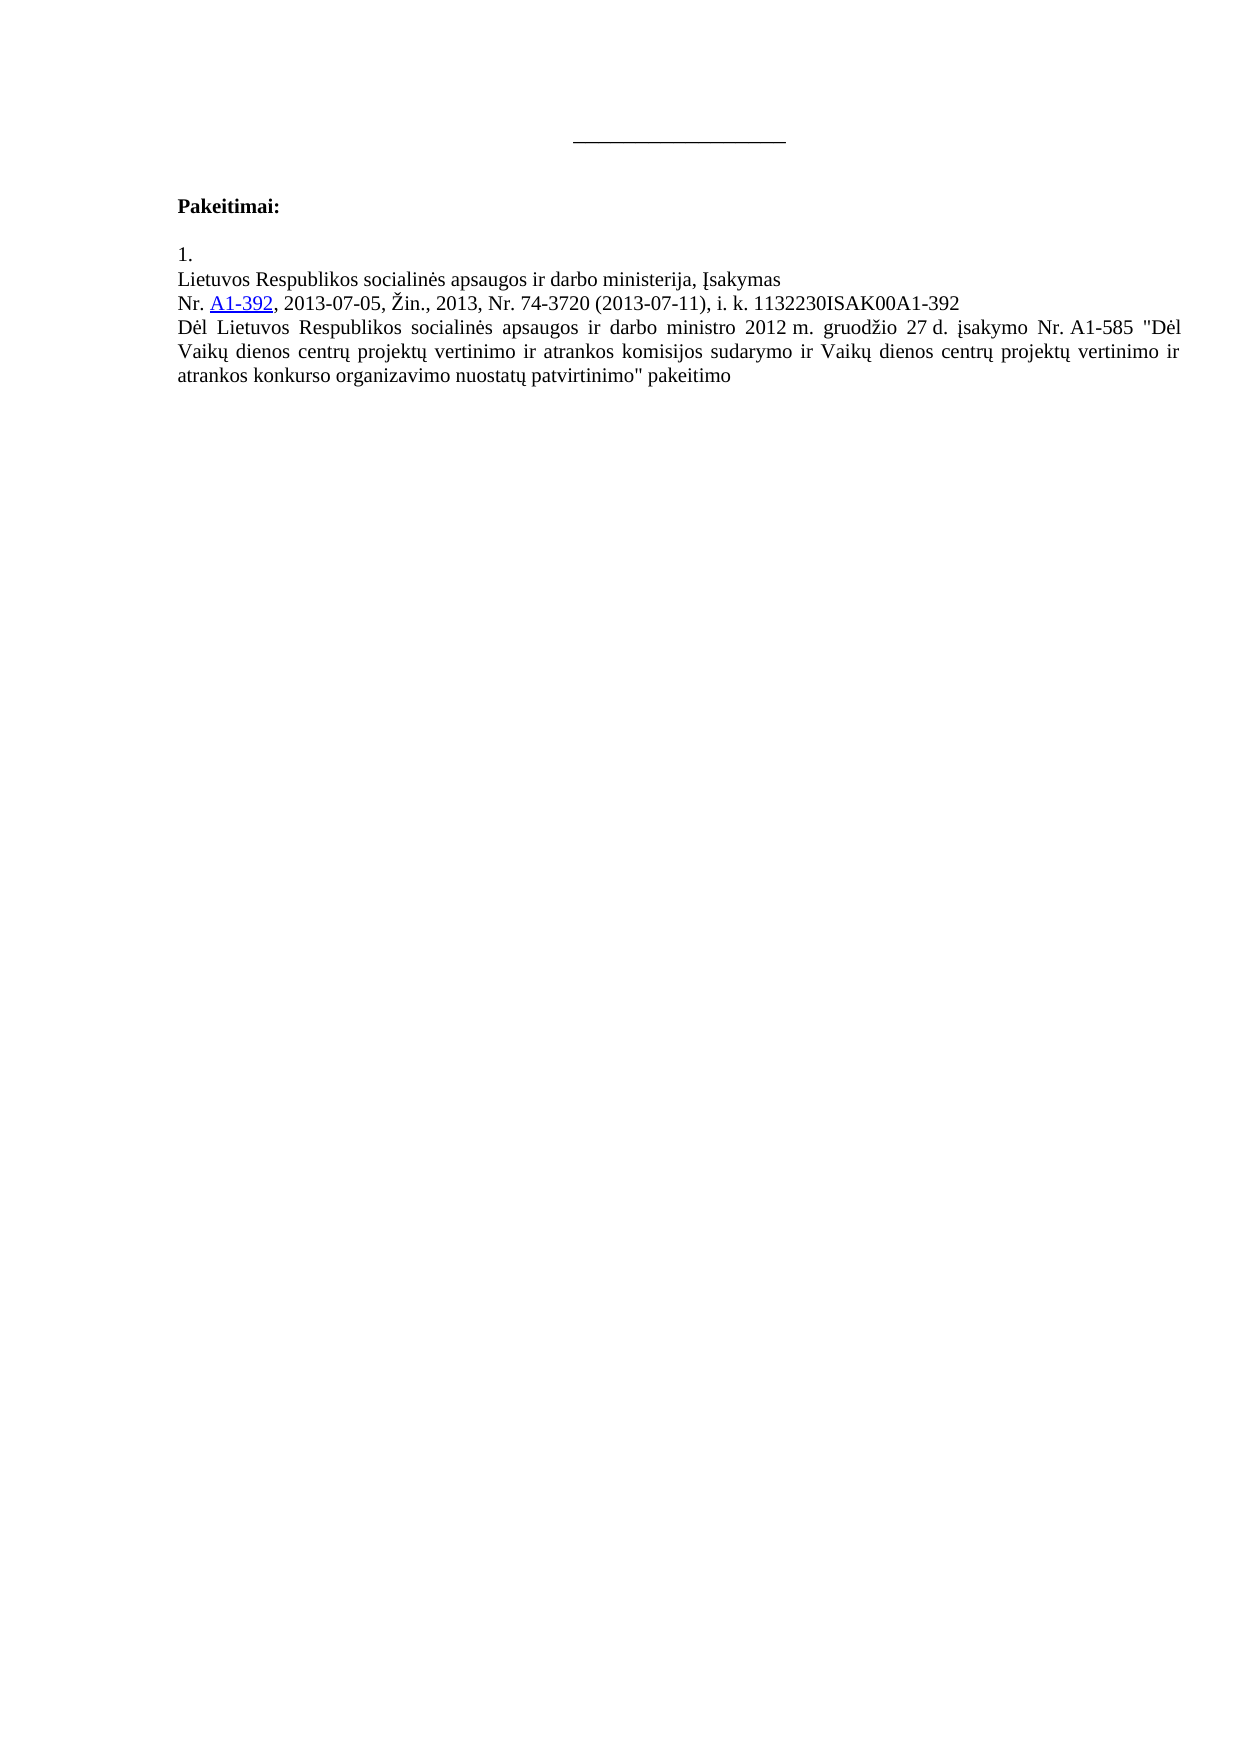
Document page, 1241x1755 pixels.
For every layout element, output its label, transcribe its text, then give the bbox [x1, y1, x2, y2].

text 1. [177, 242, 1181, 266]
text Dėl Lietuvos Respublikos socialinės apsaugos ir darbo ministro 2012 m. gruodžio 27 d. įsakymo Nr. A1-585 "Dėl Vaikų dienos centrų projektų vertinimo ir atrankos komisijos sudarymo ir Vaikų dienos centrų projektų vertinimo ir atrankos konkurso organizavimo nuostatų patvirtinimo" pakeitimo [177, 314, 1181, 387]
text Lietuvos Respublikos socialinės apsaugos ir darbo ministerija, Įsakymas [177, 266, 1181, 291]
text _________________ [177, 117, 1181, 146]
text Nr. A1-392, 2013-07-05, Žin., 2013, Nr. 74-3720 (2013-07-11), i. k. 1132230ISAK00A1-392 [177, 291, 1181, 314]
text Pakeitimai: [177, 194, 1181, 218]
